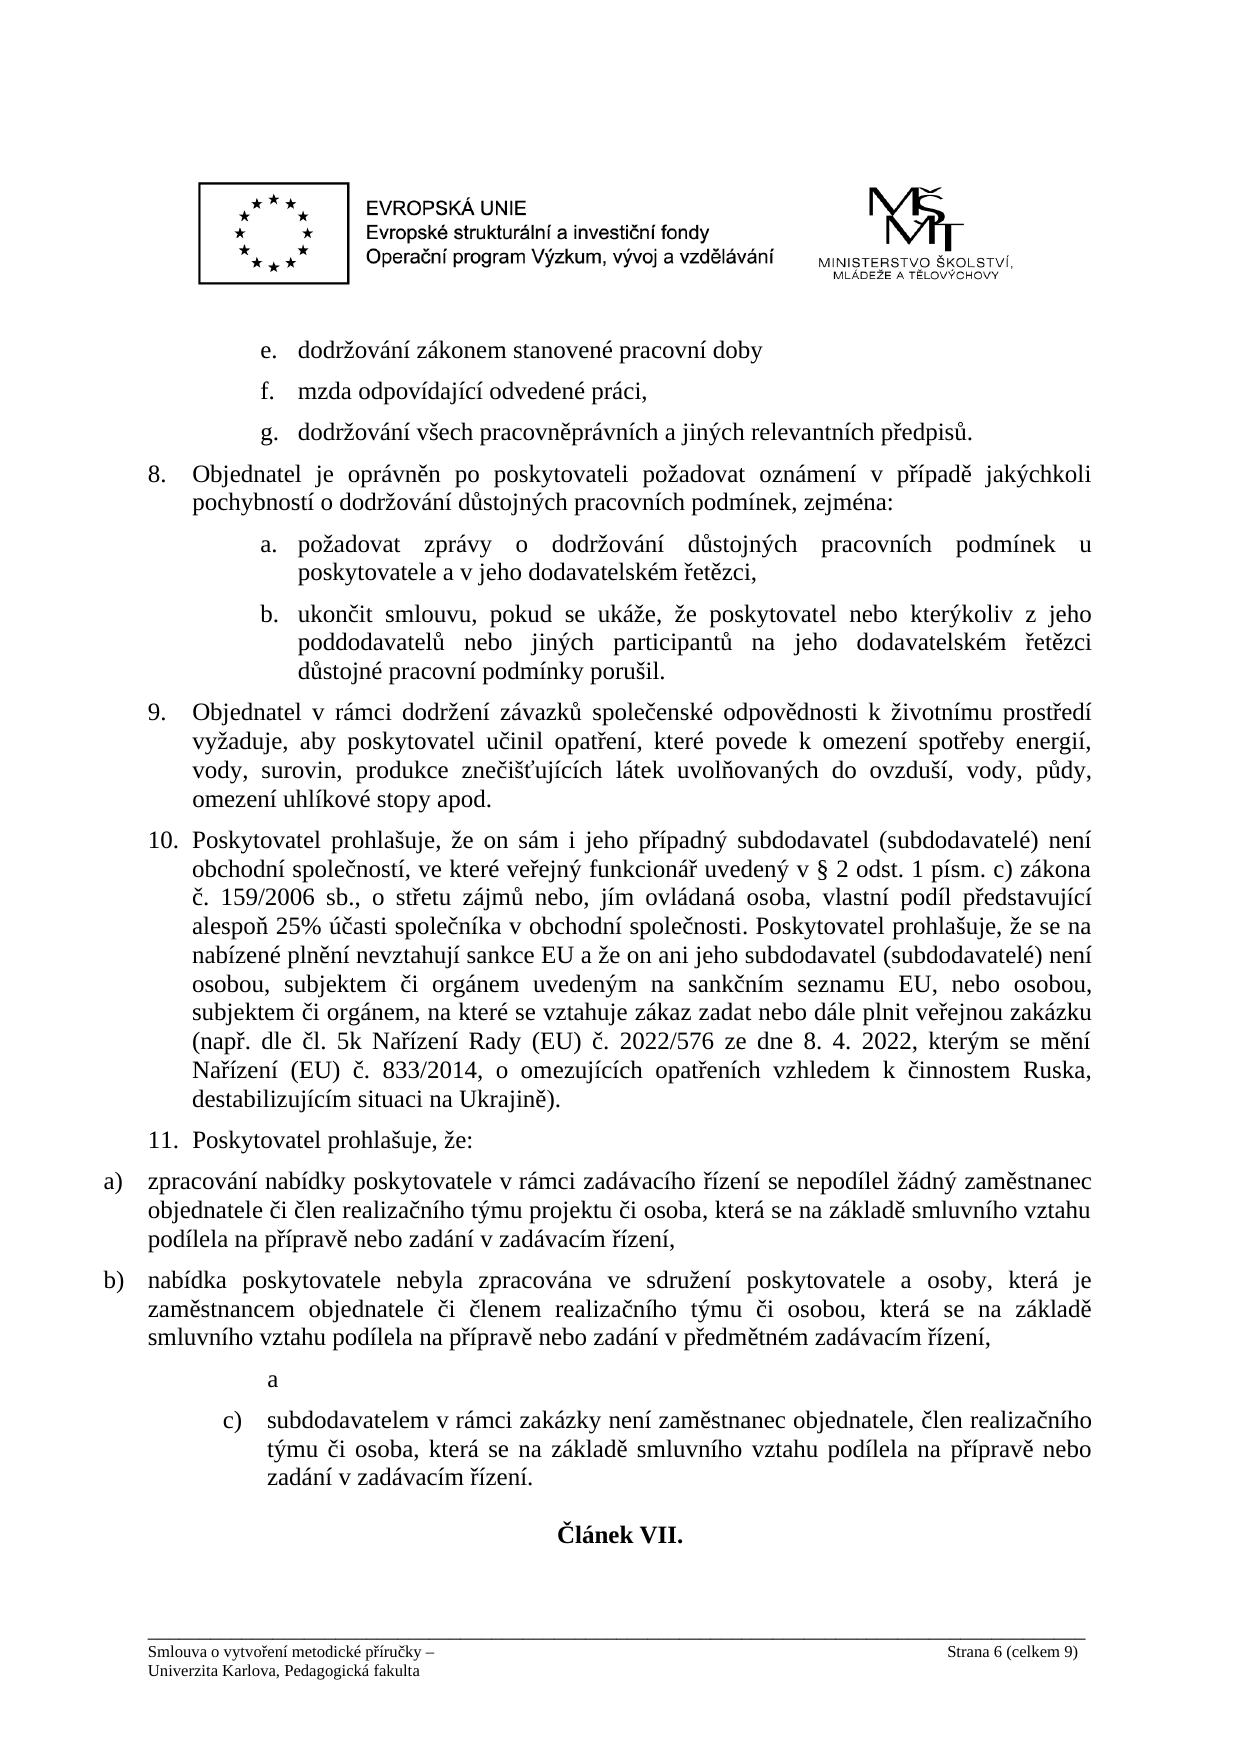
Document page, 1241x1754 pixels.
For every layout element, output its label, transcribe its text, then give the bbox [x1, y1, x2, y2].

list subdodavatelem v rámci zakázky není zaměstnanec objednatele, člen realizačního týmu či osoba, která se na základě smluvního vztahu podílela na přípravě nebo zadání v zadávacím řízení. [223, 1405, 1093, 1491]
list dodržování zákonem stanovené pracovní doby [260, 335, 1093, 364]
list požadovat zprávy o dodržování důstojných pracovních podmínek u poskytovatele a v jeho dodavatelském řetězci, [260, 529, 1093, 586]
list Poskytovatel prohlašuje, že: [148, 1125, 1093, 1154]
list mzda odpovídající odvedené práci, [260, 376, 1093, 405]
list ukončit smlouvu, pokud se ukáže, že poskytovatel nebo kterýkoliv z jeho poddodavatelů nebo jiných participantů na jeho dodavatelském řetězci důstojné pracovní podmínky porušil. [260, 599, 1093, 685]
list zpracování nabídky poskytovatele v rámci zadávacího řízení se nepodílel žádný zaměstnanec objednatele či člen realizačního týmu projektu či osoba, která se na základě smluvního vztahu podílela na přípravě nebo zadání v zadávacím řízení, [103, 1166, 1093, 1252]
text Článek VII. [148, 1520, 1093, 1549]
list Objednatel v rámci dodržení závazků společenské odpovědnosti k životnímu prostředí vyžaduje, aby poskytovatel učinil opatření, které povede k omezení spotřeby energií, vody, surovin, produkce znečišťujících látek uvolňovaných do ovzduší, vody, půdy, omezení uhlíkové stopy apod. [148, 697, 1093, 812]
text a [267, 1364, 1093, 1392]
list nabídka poskytovatele nebyla zpracována ve sdružení poskytovatele a osoby, která je zaměstnancem objednatele či členem realizačního týmu či osobou, která se na základě smluvního vztahu podílela na přípravě nebo zadání v předmětném zadávacím řízení, [103, 1265, 1093, 1351]
list dodržování všech pracovněprávních a jiných relevantních předpisů. [260, 417, 1093, 446]
list Poskytovatel prohlašuje, že on sám i jeho případný subdodavatel (subdodavatelé) není obchodní společností, ve které veřejný funkcionář uvedený v § 2 odst. 1 písm. c) zákona č. 159/2006 sb., o střetu zájmů nebo, jím ovládaná osoba, vlastní podíl představující alespoň 25% účasti společníka v obchodní společnosti. Poskytovatel prohlašuje, že se na nabízené plnění nevztahují sankce EU a že on ani jeho subdodavatel (subdodavatelé) není osobou, subjektem či orgánem uvedeným na sankčním seznamu EU, nebo osobou, subjektem či orgánem, na které se vztahuje zákaz zadat nebo dále plnit veřejnou zakázku (např. dle čl. 5k Nařízení Rady (EU) č. 2022/576 ze dne 8. 4. 2022, kterým se mění Nařízení (EU) č. 833/2014, o omezujících opatřeních vzhledem k činnostem Ruska, destabilizujícím situaci na Ukrajině). [148, 825, 1093, 1112]
list Objednatel je oprávněn po poskytovateli požadovat oznámení v případě jakýchkoli pochybností o dodržování důstojných pracovních podmínek, zejména: [148, 459, 1093, 516]
